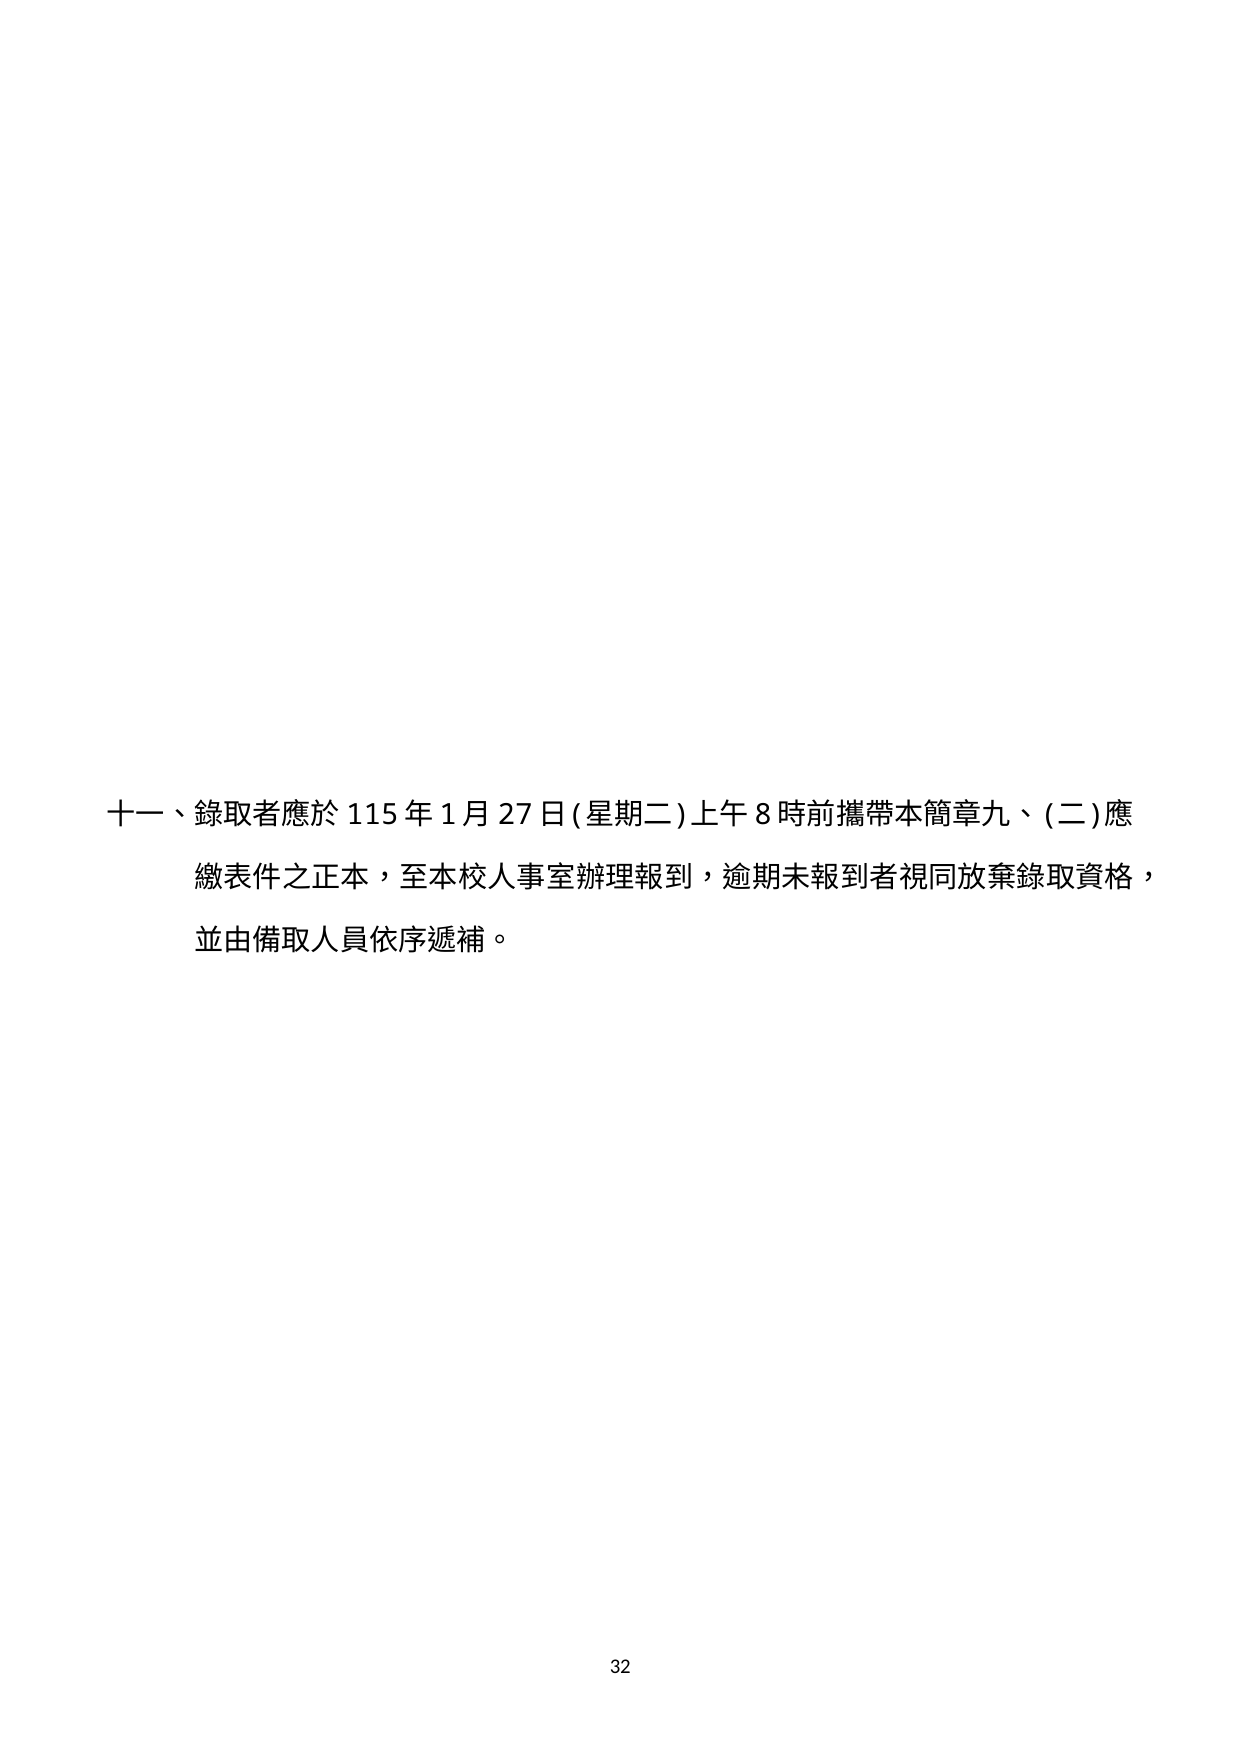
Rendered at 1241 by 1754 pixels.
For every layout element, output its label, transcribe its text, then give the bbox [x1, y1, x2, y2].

text 十一、錄取者應於115年1月27日(星期二)上午8時前攜帶本簡章九、(二)應繳表件之正本，至本校人事室辦理報到，逾期未報到者視同放棄錄取資格，並由備取人員依序遞補。 [106, 771, 1134, 958]
